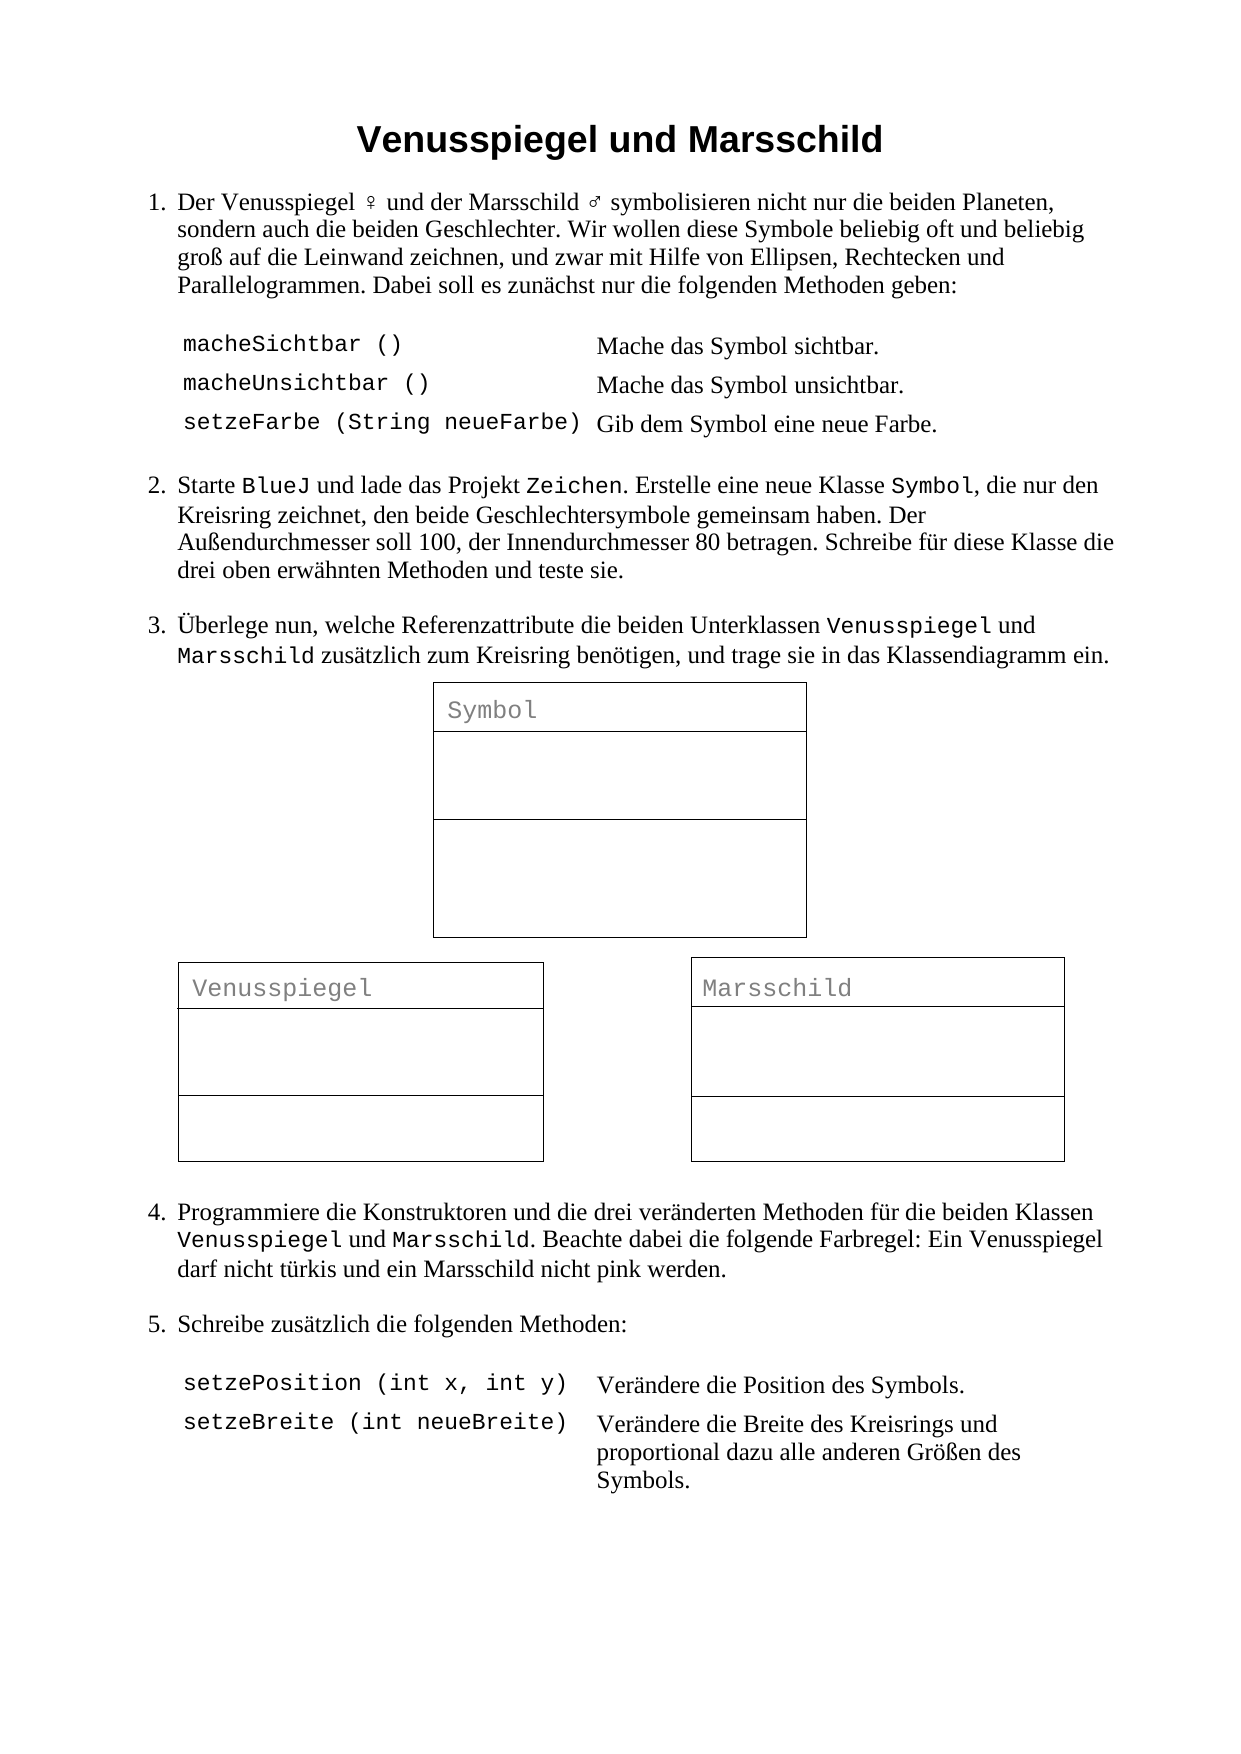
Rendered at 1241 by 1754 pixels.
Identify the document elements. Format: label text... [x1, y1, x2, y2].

table_cell setzeFarbe (String neueFarbe) [177, 405, 591, 444]
text Venusspiegel und Marsschild [118, 118, 1122, 160]
list Schreibe zusätzlich die folgenden Methoden: [148, 1310, 1122, 1338]
table_header macheSichtbar () [177, 326, 591, 366]
list Venusspiegel Marsschild [148, 976, 178, 1004]
table_header Mache das Symbol sichtbar. [591, 326, 1122, 366]
table_cell macheUnsichtbar () [177, 366, 591, 405]
list Programmiere die Konstruktoren und die drei veränderten Methoden für die beiden Klassen Venusspiegel und Marsschild. Beachte dabei die folgende Farbregel: Ein Venusspiegel darf nicht türkis und ein Marsschild nicht pink werden. [148, 1198, 1122, 1282]
table_cell Mache das Symbol unsichtbar. [591, 366, 1122, 405]
list Überlege nun, welche Referenzattribute die beiden Unterklassen Venusspiegel und Marsschild zusätzlich zum Kreisring benötigen, und trage sie in das Klassendiagramm ein. [148, 612, 1122, 670]
list Der Venusspiegel ♀ und der Marsschild ♂ symbolisieren nicht nur die beiden Planeten, sondern auch die beiden Geschlechter. Wir wollen diese Symbole beliebig oft und beliebig groß auf die Leinwand zeichnen, und zwar mit Hilfe von Ellipsen, Rechtecken und Parallelogrammen. Dabei soll es zunächst nur die folgenden Methoden geben: [148, 188, 1122, 299]
list Venusspiegel Marsschild [544, 976, 691, 1004]
list Starte BlueJ und lade das Projekt Zeichen. Erstelle eine neue Klasse Symbol, die nur den Kreisring zeichnet, den beide Geschlechtersymbole gemeinsam haben. Der Außendurchmesser soll 100, der Innendurchmesser 80 betragen. Schreibe für diese Klasse die drei oben erwähnten Methoden und teste sie. [148, 472, 1122, 584]
list Symbol [148, 698, 433, 726]
table_header Verändere die Position des Symbols. [591, 1366, 1122, 1405]
list Symbol [807, 698, 1122, 726]
table_cell Verändere die Breite des Kreisrings und proportional dazu alle anderen Größen des Symbols. [591, 1405, 1122, 1499]
table_cell setzeBreite (int neueBreite) [177, 1405, 591, 1499]
list Venusspiegel Marsschild [1065, 976, 1122, 1004]
table_header setzePosition (int x, int y) [177, 1366, 591, 1405]
table_cell Gib dem Symbol eine neue Farbe. [591, 405, 1122, 444]
